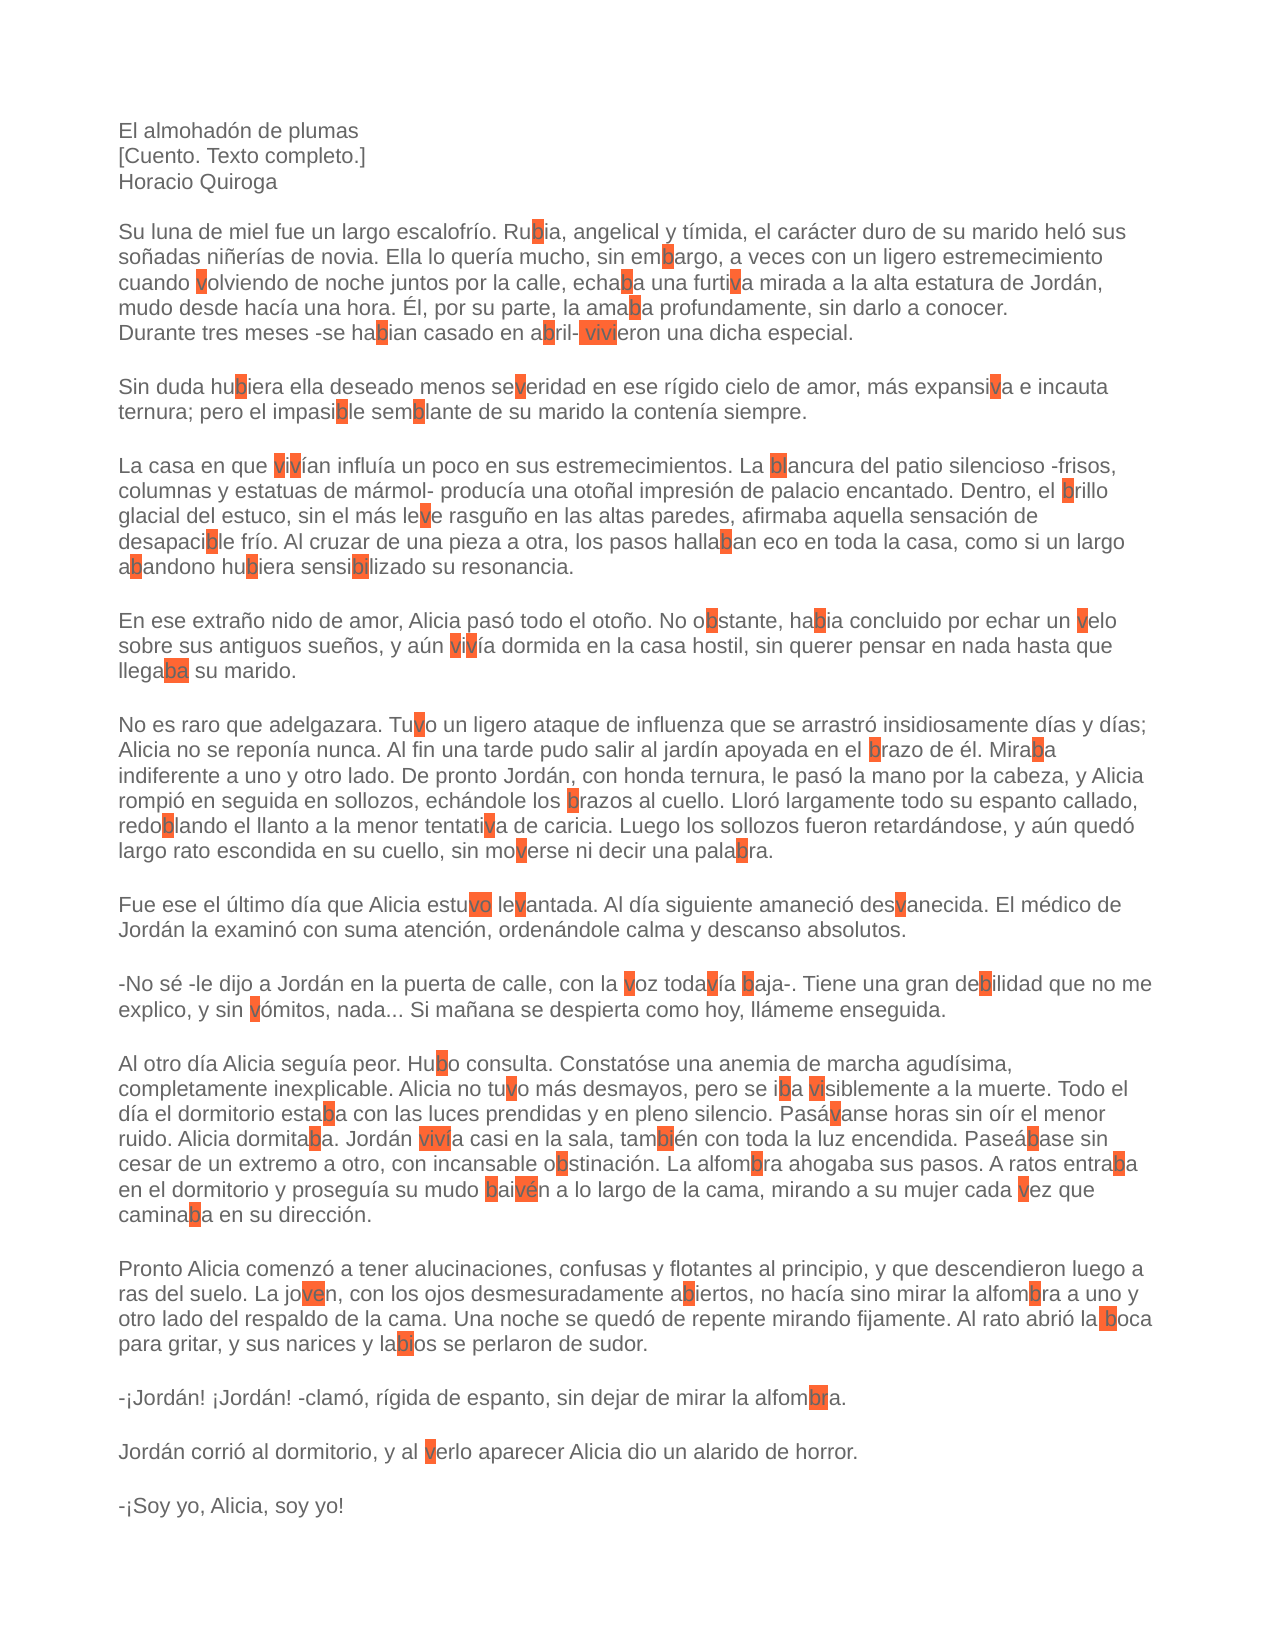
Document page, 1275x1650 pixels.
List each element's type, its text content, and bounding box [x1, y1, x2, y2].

text El almohadón de plumas [Cuento. Texto completo.] Horacio Quiroga Su luna de miel fue un largo escalofrío. Rubia, angelical y tímida, el carácter duro de su marido heló sus soñadas niñerías de novia. Ella lo quería mucho, sin embargo, a veces con un ligero estremecimiento cuando volviendo de noche juntos por la calle, echaba una furtiva mirada a la alta estatura de Jordán, mudo desde hacía una hora. Él, por su parte, la amaba profundamente, sin darlo a conocer. Durante tres meses -se habian casado en abril- vivieron una dicha especial. Sin duda hubiera ella deseado menos severidad en ese rígido cielo de amor, más expansiva e incauta ternura; pero el impasible semblante de su marido la contenía siempre. La casa en que vivían influía un poco en sus estremecimientos. La blancura del patio silencioso -frisos, columnas y estatuas de mármol- producía una otoñal impresión de palacio encantado. Dentro, el brillo glacial del estuco, sin el más leve rasguño en las altas paredes, afirmaba aquella sensación de desapacible frío. Al cruzar de una pieza a otra, los pasos hallaban eco en toda la casa, como si un largo abandono hubiera sensibilizado su resonancia. En ese extraño nido de amor, Alicia pasó todo el otoño. No obstante, habia concluido por echar un velo sobre sus antiguos sueños, y aún vivía dormida en la casa hostil, sin querer pensar en nada hasta que llegaba su marido. No es raro que adelgazara. Tuvo un ligero ataque de influenza que se arrastró insidiosamente días y días; Alicia no se reponía nunca. Al fin una tarde pudo salir al jardín apoyada en el brazo de él. Miraba indiferente a uno y otro lado. De pronto Jordán, con honda ternura, le pasó la mano por la cabeza, y Alicia rompió en seguida en sollozos, echándole los brazos al cuello. Lloró largamente todo su espanto callado, redoblando el llanto a la menor tentativa de caricia. Luego los sollozos fueron retardándose, y aún quedó largo rato escondida en su cuello, sin moverse ni decir una palabra. Fue ese el último día que Alicia estuvo levantada. Al día siguiente amaneció desvanecida. El médico de Jordán la examinó con suma atención, ordenándole calma y descanso absolutos. -No sé -le dijo a Jordán en la puerta de calle, con la voz todavía baja-. Tiene una gran debilidad que no me explico, y sin vómitos, nada... Si mañana se despierta como hoy, llámeme enseguida. Al otro día Alicia seguía peor. Hubo consulta. Constatóse una anemia de marcha agudísima, completamente inexplicable. Alicia no tuvo más desmayos, pero se iba visiblemente a la muerte. Todo el día el dormitorio estaba con las luces prendidas y en pleno silencio. Pasávanse horas sin oír el menor ruido. Alicia dormitaba. Jordán vivía casi en la sala, también con toda la luz encendida. Paseábase sin cesar de un extremo a otro, con incansable obstinación. La alfombra ahogaba sus pasos. A ratos entraba en el dormitorio y proseguía su mudo baivén a lo largo de la cama, mirando a su mujer cada vez que caminaba en su dirección. Pronto Alicia comenzó a tener alucinaciones, confusas y flotantes al principio, y que descendieron luego a ras del suelo. La joven, con los ojos desmesuradamente abiertos, no hacía sino mirar la alfombra a uno y otro lado del respaldo de la cama. Una noche se quedó de repente mirando fijamente. Al rato abrió la boca para gritar, y sus narices y labios se perlaron de sudor. -¡Jordán! ¡Jordán! -clamó, rígida de espanto, sin dejar de mirar la alfombra. Jordán corrió al dormitorio, y al verlo aparecer Alicia dio un alarido de horror. -¡Soy yo, Alicia, soy yo! [118, 118, 1157, 1518]
